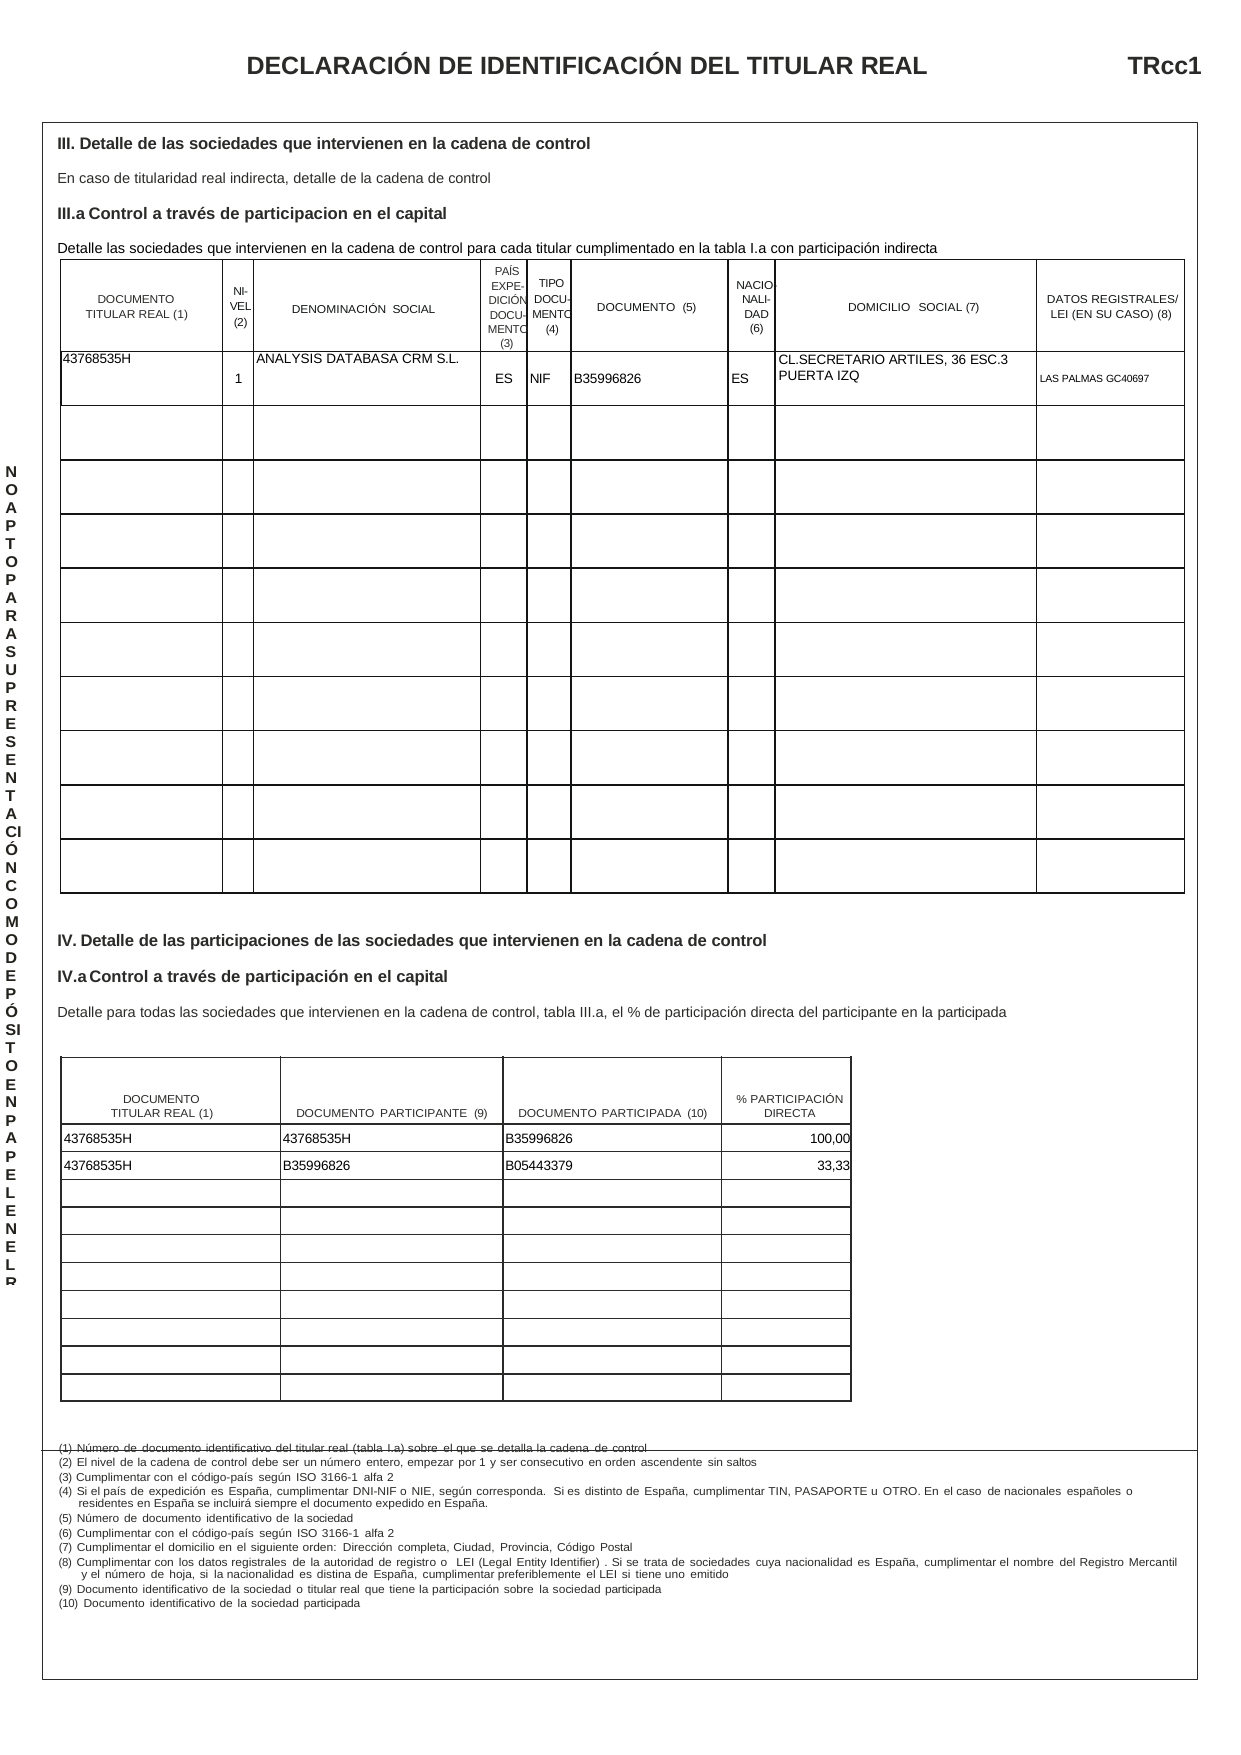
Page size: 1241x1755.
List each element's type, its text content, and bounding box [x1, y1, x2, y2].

table_cell ES [729, 352, 774, 405]
table_header DOMICILIO SOCIAL (7) [776, 260, 1036, 351]
table_cell [62, 1347, 280, 1373]
table_cell [776, 677, 1036, 730]
table_cell LAS PALMAS GC40697 [1037, 352, 1184, 405]
table_cell [281, 1347, 502, 1373]
table_cell [62, 1375, 280, 1400]
table_cell [729, 731, 774, 784]
table_cell [281, 1375, 502, 1400]
table_cell [254, 840, 480, 892]
list Documento identificativo de la sociedad participada [58, 1597, 1197, 1610]
table_cell [481, 786, 526, 838]
list Control a través de participacion en el capital [57, 204, 1197, 223]
table_cell [572, 786, 727, 838]
table_header NI- VEL (2) [223, 260, 253, 351]
table_cell [61, 840, 222, 892]
table_cell [776, 731, 1036, 784]
table_cell [481, 515, 526, 567]
table_cell [776, 515, 1036, 567]
list Documento identificativo de la sociedad o titular real que tiene la participación sobre la sociedad participada [58, 1582, 1197, 1596]
table_cell [223, 677, 253, 730]
table_cell [254, 461, 480, 513]
table_cell [223, 786, 253, 838]
table_cell [223, 406, 253, 459]
table_cell [481, 461, 526, 513]
table_cell [776, 406, 1036, 459]
table_cell [722, 1208, 850, 1234]
table_cell [62, 1235, 280, 1262]
table_cell [254, 623, 480, 676]
list Cumplimentar con los datos registrales de la autoridad de registro o LEI (Legal Entity Identifier) . Si se trata de sociedades cuya nacionalidad es España, cumplimentar el nombre del Registro Mercantil y el número de hoja, si la nacionalidad es distina de España, cumplimentar preferiblemente el LEI si tiene uno emitido [58, 1557, 1186, 1581]
table_cell [572, 515, 727, 567]
table_cell [223, 731, 253, 784]
table_cell [729, 515, 774, 567]
text NO APTO PARA SU PRESENTACIÓN COMO DEPÓSITO EN PAPEL EN EL REGISTRO MERCANTIL [5, 462, 26, 1285]
table_cell [254, 515, 480, 567]
table_cell 33,33 [722, 1152, 850, 1178]
subtitle DECLARACIÓN DE IDENTIFICACIÓN DEL TITULAR REAL TRcc1 [246, 51, 1211, 80]
table_cell [254, 677, 480, 730]
table_cell CL.SECRETARIO ARTILES, 36 ESC.3 PUERTA IZQ [776, 352, 1036, 405]
table_cell [504, 1263, 721, 1289]
table_cell [729, 677, 774, 730]
table_cell 43768535H [62, 1152, 280, 1178]
table_cell [722, 1347, 850, 1373]
table_cell [528, 569, 570, 621]
table_cell [61, 515, 222, 567]
table_cell [528, 786, 570, 838]
table_cell [223, 569, 253, 621]
table_header NACIO- NALI- DAD (6) [729, 260, 774, 351]
table_cell [572, 461, 727, 513]
table_header DOCUMENTO TITULAR REAL (1) [61, 260, 222, 351]
table_cell [1037, 569, 1184, 621]
table_cell [223, 623, 253, 676]
table_header DOCUMENTO PARTICIPANTE (9) [281, 1058, 502, 1123]
table_cell [281, 1263, 502, 1289]
list El nivel de la cadena de control debe ser un número entero, empezar por 1 y ser consecutivo en orden ascendente sin saltos [58, 1456, 1197, 1469]
list Detalle de las participaciones de las sociedades que intervienen en la cadena de control [57, 931, 1197, 950]
list Control a través de participación en el capital [57, 967, 1197, 986]
table_cell [62, 1208, 280, 1234]
table_header DATOS REGISTRALES/ LEI (EN SU CASO) (8) [1037, 260, 1184, 351]
table_cell [729, 569, 774, 621]
table_cell [1037, 406, 1184, 459]
table_cell NIF [528, 352, 570, 405]
table_cell [729, 840, 774, 892]
table_cell [722, 1291, 850, 1317]
table_cell [504, 1235, 721, 1262]
table_cell [528, 677, 570, 730]
table_cell [1037, 840, 1184, 892]
table_cell [504, 1208, 721, 1234]
table_cell [528, 461, 570, 513]
table_cell B35996826 [504, 1125, 721, 1151]
text Detalle las sociedades que intervienen en la cadena de control para cada titular cumplimentado en la tabla I.a con participación indirecta [57, 240, 1197, 257]
table_cell [62, 1263, 280, 1289]
table_cell [481, 677, 526, 730]
table_cell [572, 840, 727, 892]
table_cell [572, 623, 727, 676]
table_cell [528, 406, 570, 459]
table_cell [504, 1291, 721, 1317]
table_cell [729, 461, 774, 513]
table_cell [61, 406, 222, 459]
table_cell [1037, 786, 1184, 838]
table_cell [528, 623, 570, 676]
table_cell [776, 623, 1036, 676]
list Cumplimentar con el código-país según ISO 3166-1 alfa 2 [58, 1471, 1197, 1484]
table_cell [281, 1235, 502, 1262]
table_cell ES [481, 352, 526, 405]
table_cell [1037, 677, 1184, 730]
table_cell [481, 840, 526, 892]
table_cell B05443379 [504, 1152, 721, 1178]
list Cumplimentar el domicilio en el siguiente orden: Dirección completa, Ciudad, Provincia, Código Postal [58, 1541, 1197, 1554]
table_cell [62, 1180, 280, 1206]
list Cumplimentar con el código-país según ISO 3166-1 alfa 2 [58, 1526, 1197, 1539]
table_cell [61, 569, 222, 621]
table_cell [776, 461, 1036, 513]
table_cell [281, 1319, 502, 1345]
table_cell 43768535H [62, 352, 222, 405]
list Número de documento identificativo de la sociedad [58, 1512, 1197, 1525]
table_cell [572, 569, 727, 621]
table_header DOCUMENTO TITULAR REAL (1) [62, 1058, 280, 1123]
table_cell [61, 461, 222, 513]
table_cell [223, 515, 253, 567]
table_cell [528, 515, 570, 567]
table_cell [281, 1208, 502, 1234]
table_cell [504, 1347, 721, 1373]
table_header DOCUMENTO (5) [572, 260, 727, 351]
table_cell [481, 569, 526, 621]
list Si el país de expedición es España, cumplimentar DNI-NIF o NIE, según corresponda. Si es distinto de España, cumplimentar TIN, PASAPORTE u OTRO. En el caso de nacionales españoles o residentes en España se incluirá siempre el documento expedido en España. [58, 1487, 1144, 1509]
table_cell [528, 731, 570, 784]
table_cell [254, 786, 480, 838]
table_cell [722, 1263, 850, 1289]
table_cell [722, 1180, 850, 1206]
table_cell [61, 731, 222, 784]
table_cell [722, 1375, 850, 1400]
table_cell [729, 623, 774, 676]
table_cell 43768535H [62, 1125, 280, 1151]
table_cell ANALYSIS DATABASA CRM S.L. [254, 352, 480, 405]
table_cell [281, 1291, 502, 1317]
table_header PAÍS EXPE- DICIÓN DOCU- MENTO (3) [481, 260, 526, 351]
table_cell [528, 840, 570, 892]
table_cell [1037, 461, 1184, 513]
table_header DOCUMENTO PARTICIPADA (10) [504, 1058, 721, 1123]
table_cell [481, 623, 526, 676]
table_cell [1037, 623, 1184, 676]
table_cell 43768535H [281, 1125, 502, 1151]
table_cell [572, 677, 727, 730]
table_cell B35996826 [281, 1152, 502, 1178]
table_cell [504, 1319, 721, 1345]
text En caso de titularidad real indirecta, detalle de la cadena de control [57, 170, 1197, 187]
table_cell [722, 1235, 850, 1262]
text Detalle para todas las sociedades que intervienen en la cadena de control, tabla III.a, el % de participación directa del participante en la participada [57, 1004, 1197, 1021]
table_cell [722, 1319, 850, 1345]
table_cell [729, 406, 774, 459]
table_cell [572, 406, 727, 459]
table_cell [254, 569, 480, 621]
table_header % PARTICIPACIÓN DIRECTA [722, 1058, 850, 1123]
table_cell [481, 406, 526, 459]
table_cell [572, 731, 727, 784]
table_cell [729, 786, 774, 838]
table_cell [481, 731, 526, 784]
table_cell [776, 786, 1036, 838]
table_cell B35996826 [572, 352, 727, 405]
table_cell [61, 677, 222, 730]
table_cell [504, 1375, 721, 1400]
table_cell [776, 569, 1036, 621]
table_header DENOMINACIÓN SOCIAL [254, 260, 480, 351]
table_cell [504, 1180, 721, 1206]
table_cell 1 [223, 352, 253, 405]
table_header TIPO DOCU- MENTO (4) [528, 260, 570, 351]
table_cell [223, 461, 253, 513]
table_cell [254, 731, 480, 784]
table_cell [1037, 731, 1184, 784]
table_cell [61, 786, 222, 838]
table_cell [1037, 515, 1184, 567]
table_cell [61, 623, 222, 676]
table_cell [254, 406, 480, 459]
table_cell 100,00 [722, 1125, 850, 1151]
list Detalle de las sociedades que intervienen en la cadena de control [57, 133, 1197, 153]
table_cell [776, 840, 1036, 892]
list Número de documento identificativo del titular real (tabla I.a) sobre el que se detalla la cadena de control [58, 1441, 1197, 1450]
table_cell [223, 840, 253, 892]
table_cell [62, 1319, 280, 1345]
table_cell [62, 1291, 280, 1317]
table_cell [281, 1180, 502, 1206]
